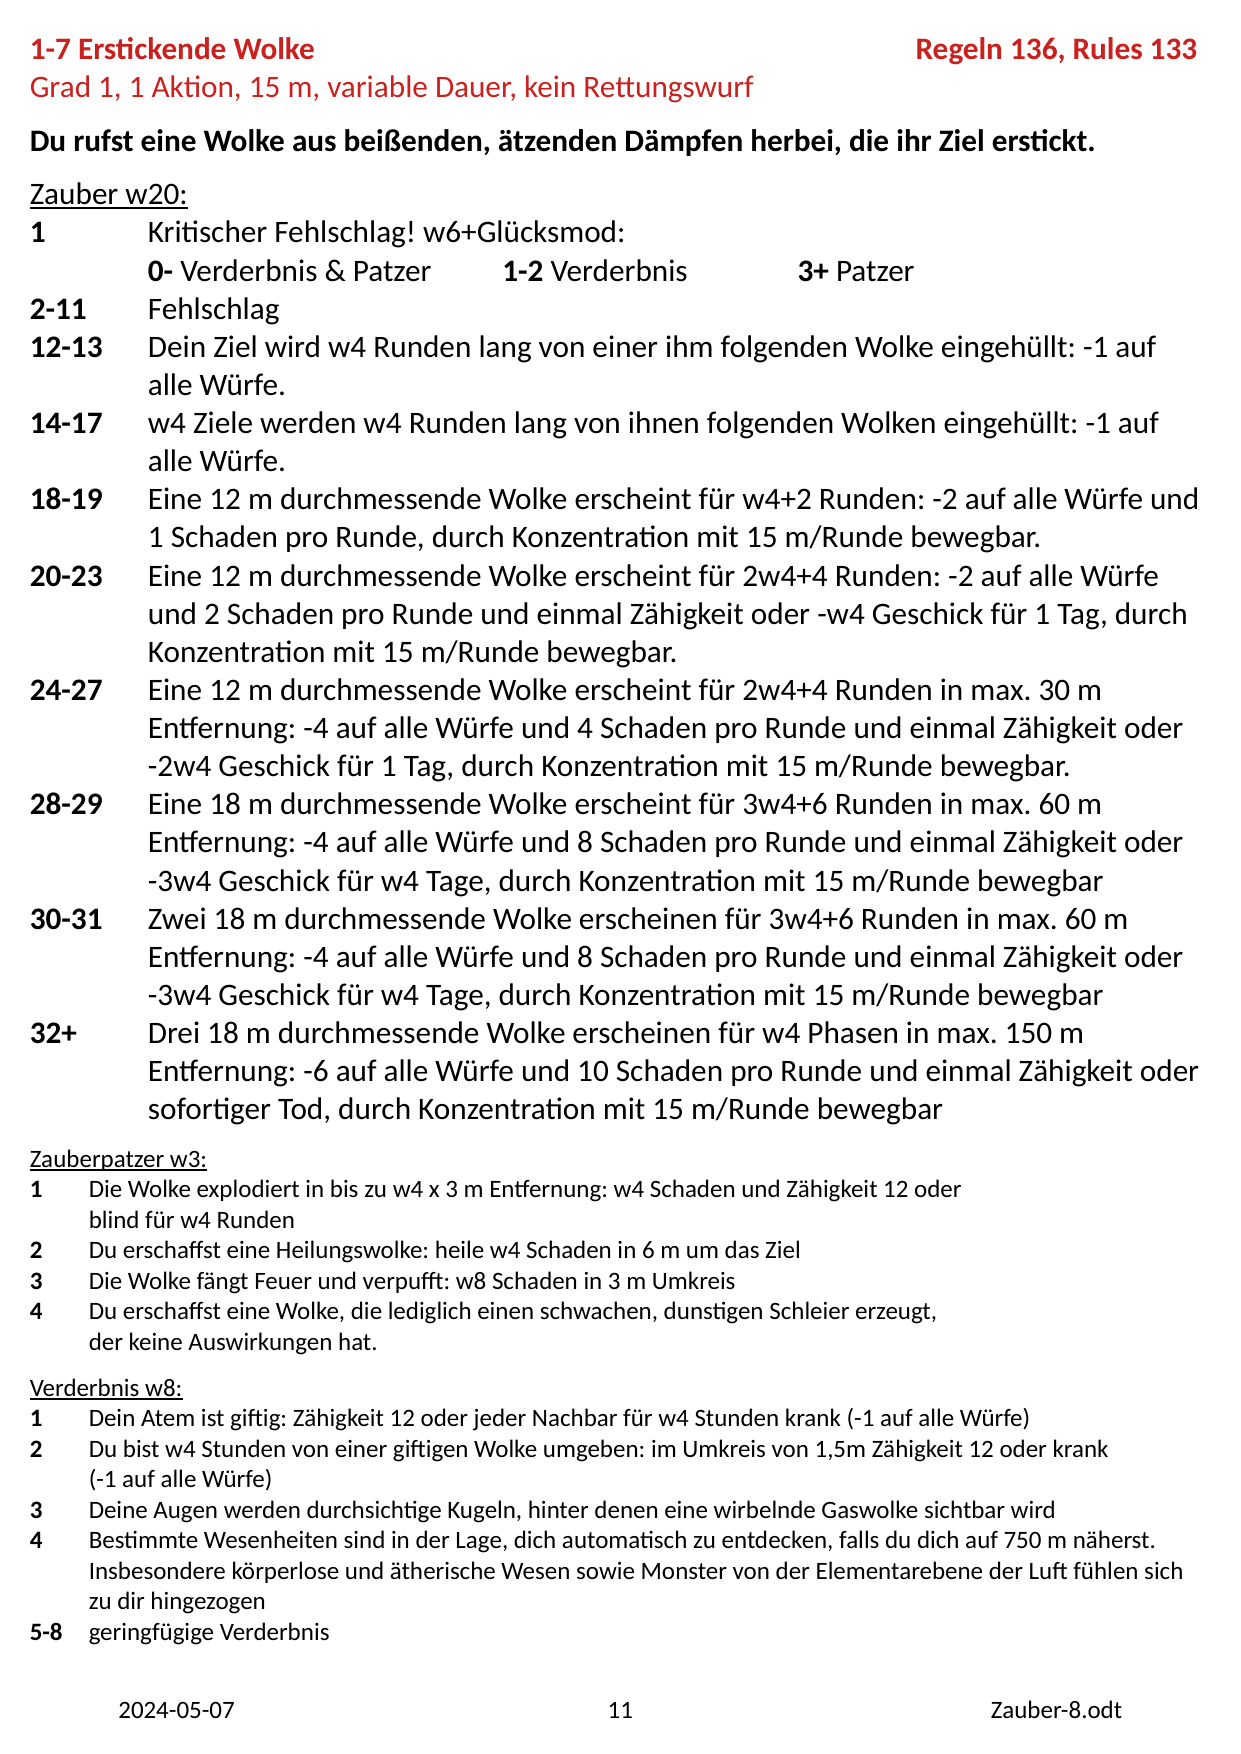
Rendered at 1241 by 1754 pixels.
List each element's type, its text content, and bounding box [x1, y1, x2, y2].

text alle Würfe. [29, 441, 1211, 479]
text -3w4 Geschick für w4 Tage, durch Konzentration mit 15 m/Runde bewegbar [29, 861, 1211, 899]
text Verderbnis w8: [29, 1372, 1211, 1402]
text 20-23 Eine 12 m durchmessende Wolke erscheint für 2w4+4 Runden: -2 auf alle Würfe [29, 556, 1211, 594]
text 28-29 Eine 18 m durchmessende Wolke erscheint für 3w4+6 Runden in max. 60 m [29, 784, 1211, 823]
text Entfernung: -4 auf alle Würfe und 8 Schaden pro Runde und einmal Zähigkeit oder [29, 823, 1211, 861]
text 1 Die Wolke explodiert in bis zu w4 x 3 m Entfernung: w4 Schaden und Zähigkeit 12 oder [29, 1173, 1211, 1204]
text Du rufst eine Wolke aus beißenden, ätzenden Dämpfen herbei, die ihr Ziel erstickt. [29, 121, 1211, 159]
text 2 Du erschaffst eine Heilungswolke: heile w4 Schaden in 6 m um das Ziel [29, 1234, 1211, 1265]
text 3 Die Wolke fängt Feuer und verpufft: w8 Schaden in 3 m Umkreis [29, 1265, 1211, 1296]
text 1 Schaden pro Runde, durch Konzentration mit 15 m/Runde bewegbar. [29, 518, 1211, 556]
text 1 Dein Atem ist giftig: Zähigkeit 12 oder jeder Nachbar für w4 Stunden krank (-1 auf alle Würfe) [29, 1402, 1211, 1433]
text Zauberpatzer w3: [29, 1143, 1211, 1173]
text Konzentration mit 15 m/Runde bewegbar. [29, 632, 1211, 670]
text Insbesondere körperlose und ätherische Wesen sowie Monster von der Elementarebene der Luft fühlen sich [29, 1555, 1211, 1586]
text alle Würfe. [29, 365, 1211, 403]
text 4 Bestimmte Wesenheiten sind in der Lage, dich automatisch zu entdecken, falls du dich auf 750 m näherst. [29, 1524, 1211, 1555]
text 32+ Drei 18 m durchmessende Wolke erscheinen für w4 Phasen in max. 150 m [29, 1013, 1211, 1051]
text 2 Du bist w4 Stunden von einer giftigen Wolke umgeben: im Umkreis von 1,5m Zähigkeit 12 oder krank [29, 1433, 1211, 1463]
text 14-17 w4 Ziele werden w4 Runden lang von ihnen folgenden Wolken eingehüllt: -1 auf [29, 403, 1211, 441]
text -2w4 Geschick für 1 Tag, durch Konzentration mit 15 m/Runde bewegbar. [29, 746, 1211, 784]
text und 2 Schaden pro Runde und einmal Zähigkeit oder -w4 Geschick für 1 Tag, durch [29, 594, 1211, 632]
text der keine Auswirkungen hat. [29, 1326, 1211, 1357]
text 12-13 Dein Ziel wird w4 Runden lang von einer ihm folgenden Wolke eingehüllt: -1 auf [29, 327, 1211, 365]
text Entfernung: -6 auf alle Würfe und 10 Schaden pro Runde und einmal Zähigkeit oder [29, 1051, 1211, 1089]
text 24-27 Eine 12 m durchmessende Wolke erscheint für 2w4+4 Runden in max. 30 m [29, 670, 1211, 708]
text (-1 auf alle Würfe) [29, 1463, 1211, 1494]
text sofortiger Tod, durch Konzentration mit 15 m/Runde bewegbar [29, 1089, 1211, 1128]
text Grad 1, 1 Aktion, 15 m, variable Dauer, kein Rettungswurf [29, 68, 1211, 106]
text 18-19 Eine 12 m durchmessende Wolke erscheint für w4+2 Runden: -2 auf alle Würfe und [29, 479, 1211, 518]
text 30-31 Zwei 18 m durchmessende Wolke erscheinen für 3w4+6 Runden in max. 60 m [29, 899, 1211, 937]
text 0- Verderbnis & Patzer 1-2 Verderbnis 3+ Patzer [29, 251, 1211, 289]
text 3 Deine Augen werden durchsichtige Kugeln, hinter denen eine wirbelnde Gaswolke sichtbar wird [29, 1494, 1211, 1524]
text blind für w4 Runden [29, 1204, 1211, 1234]
text 1 Kritischer Fehlschlag! w6+Glücksmod: [29, 213, 1211, 251]
text Entfernung: -4 auf alle Würfe und 4 Schaden pro Runde und einmal Zähigkeit oder [29, 708, 1211, 746]
text -3w4 Geschick für w4 Tage, durch Konzentration mit 15 m/Runde bewegbar [29, 975, 1211, 1013]
text Entfernung: -4 auf alle Würfe und 8 Schaden pro Runde und einmal Zähigkeit oder [29, 937, 1211, 975]
text 4 Du erschaffst eine Wolke, die lediglich einen schwachen, dunstigen Schleier erzeugt, [29, 1296, 1211, 1326]
text zu dir hingezogen [29, 1586, 1211, 1616]
text 5-8 geringfügige Verderbnis [29, 1616, 1211, 1647]
text Zauber w20: [29, 174, 1211, 213]
text 2-11 Fehlschlag [29, 289, 1211, 327]
text 1-7 Erstickende Wolke Regeln 136, Rules 133 [29, 29, 1211, 68]
